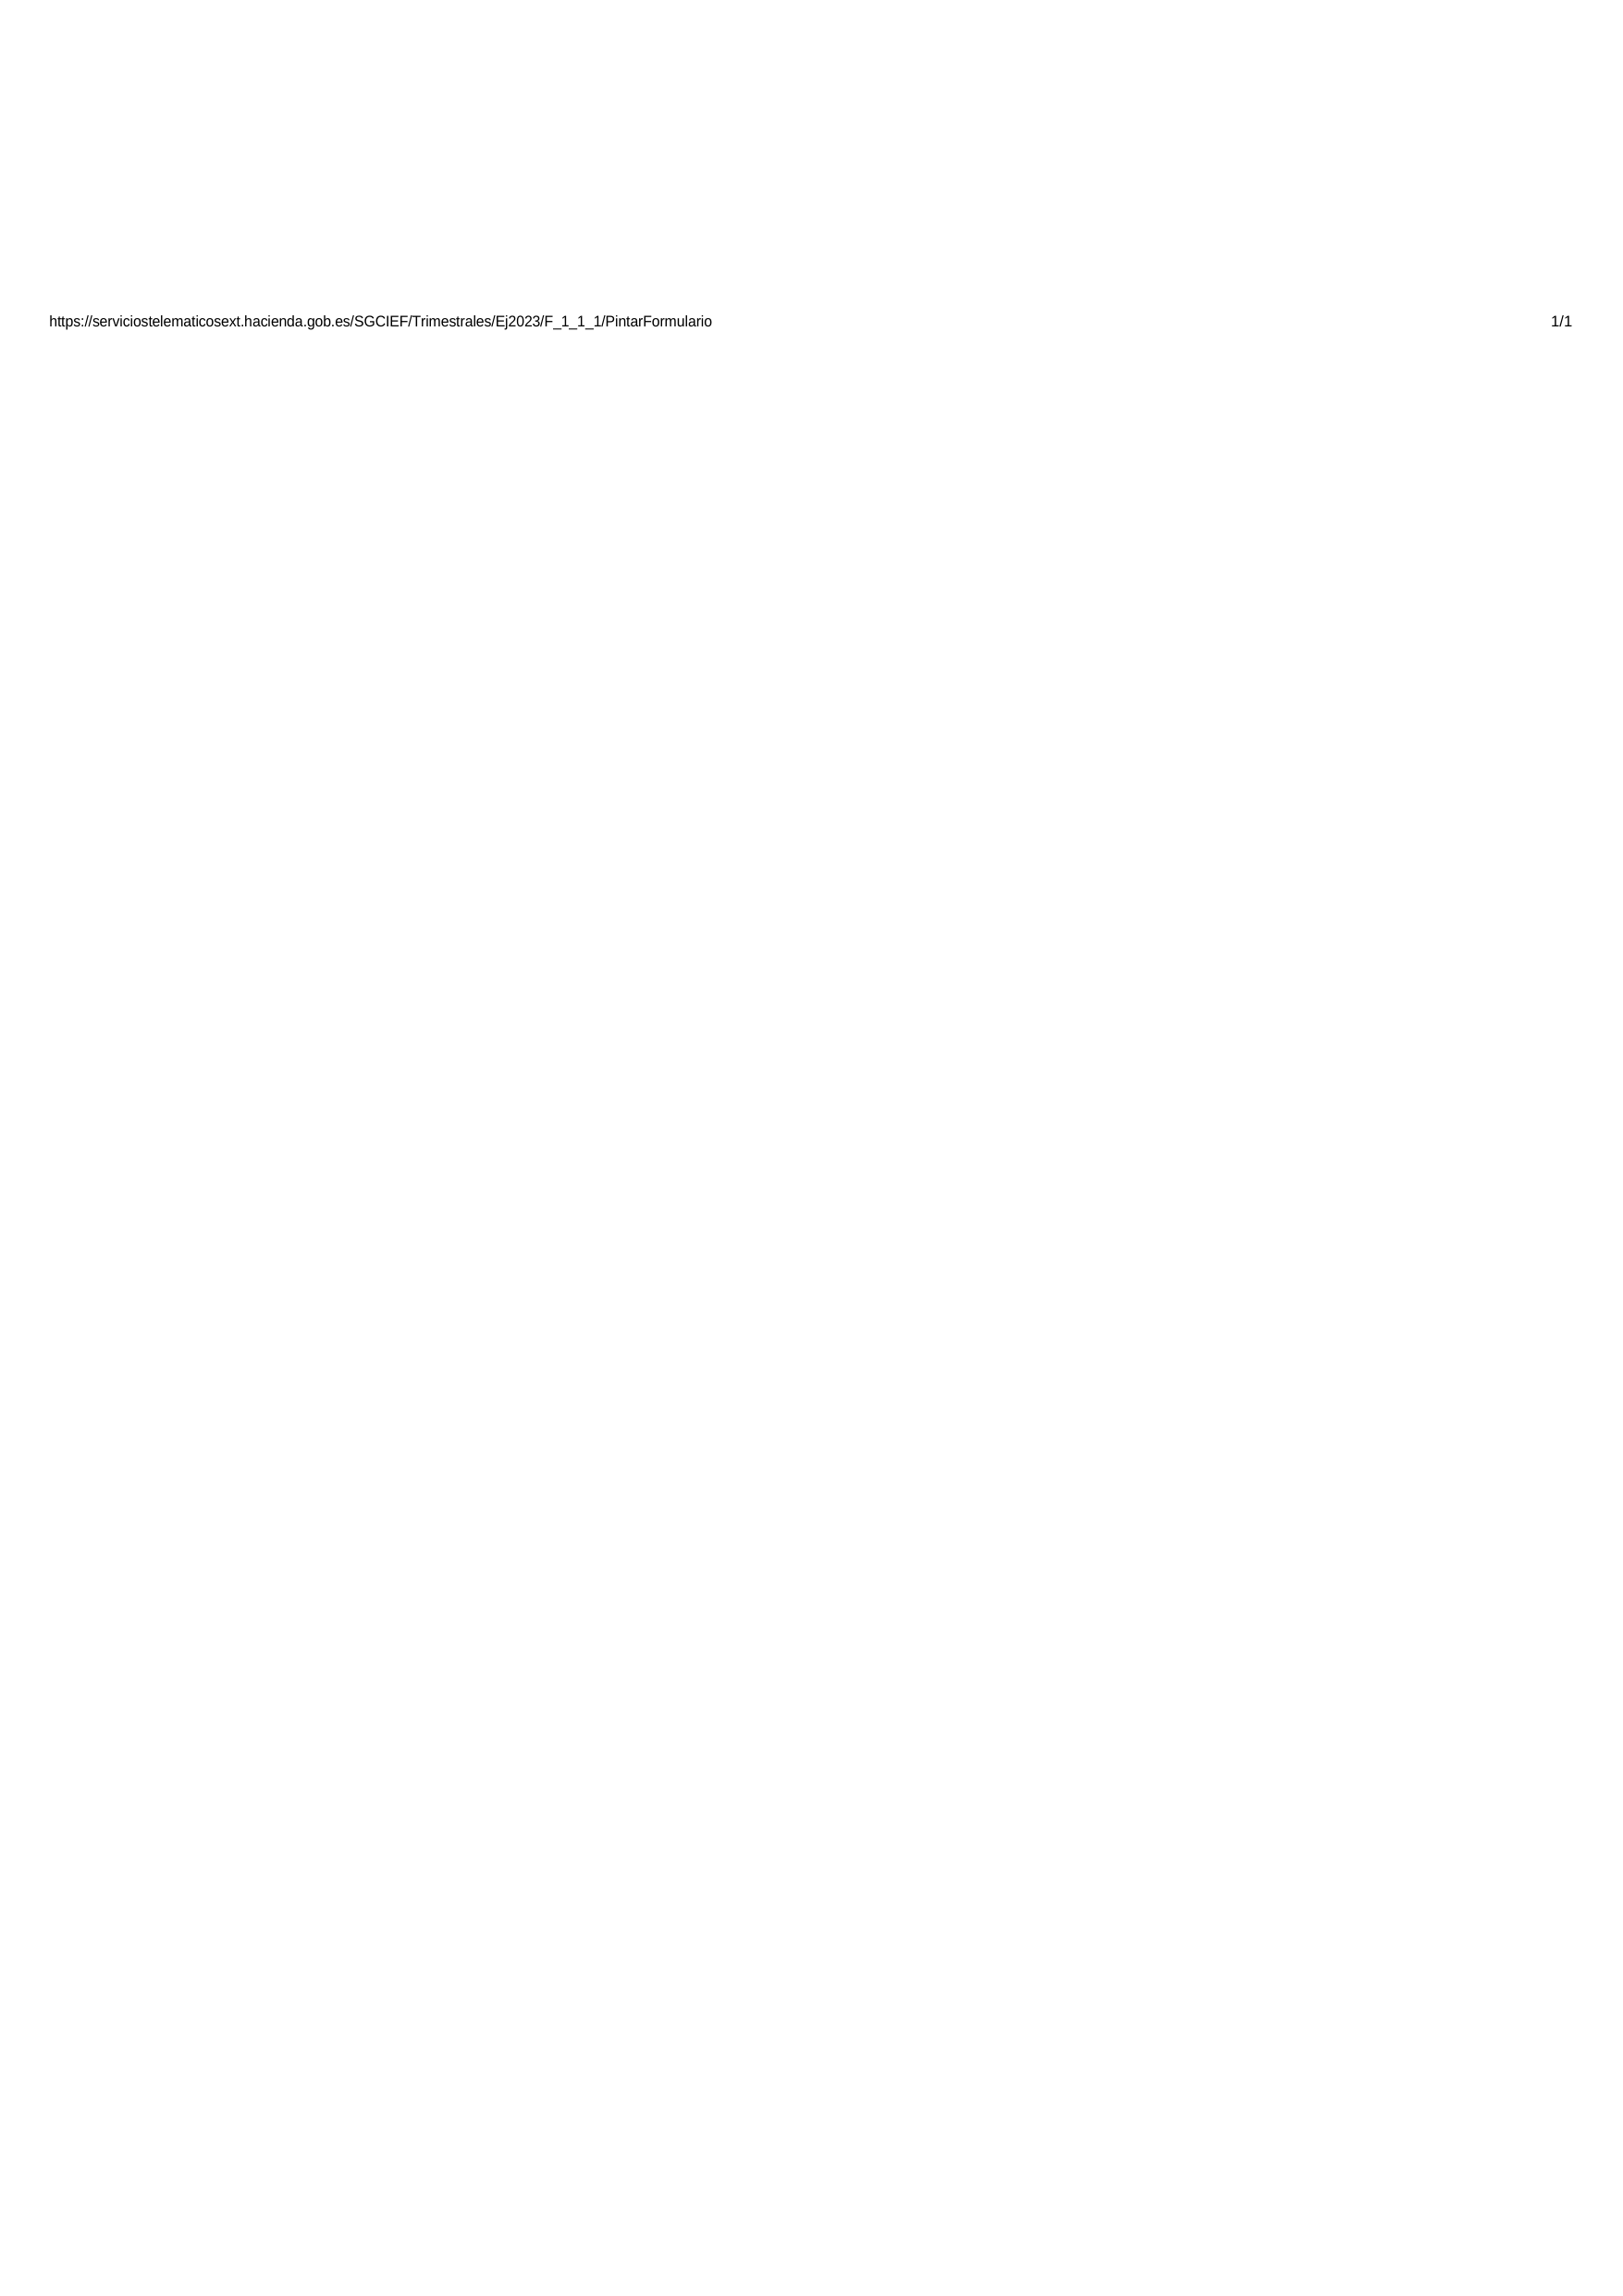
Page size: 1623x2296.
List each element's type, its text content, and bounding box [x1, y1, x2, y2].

subtitle https://serviciostelematicosext.hacienda.gob.es/SGCIEF/Trimestrales/Ej2023/F_1_1_1/PintarFormulario 1/1 [49, 313, 1583, 330]
